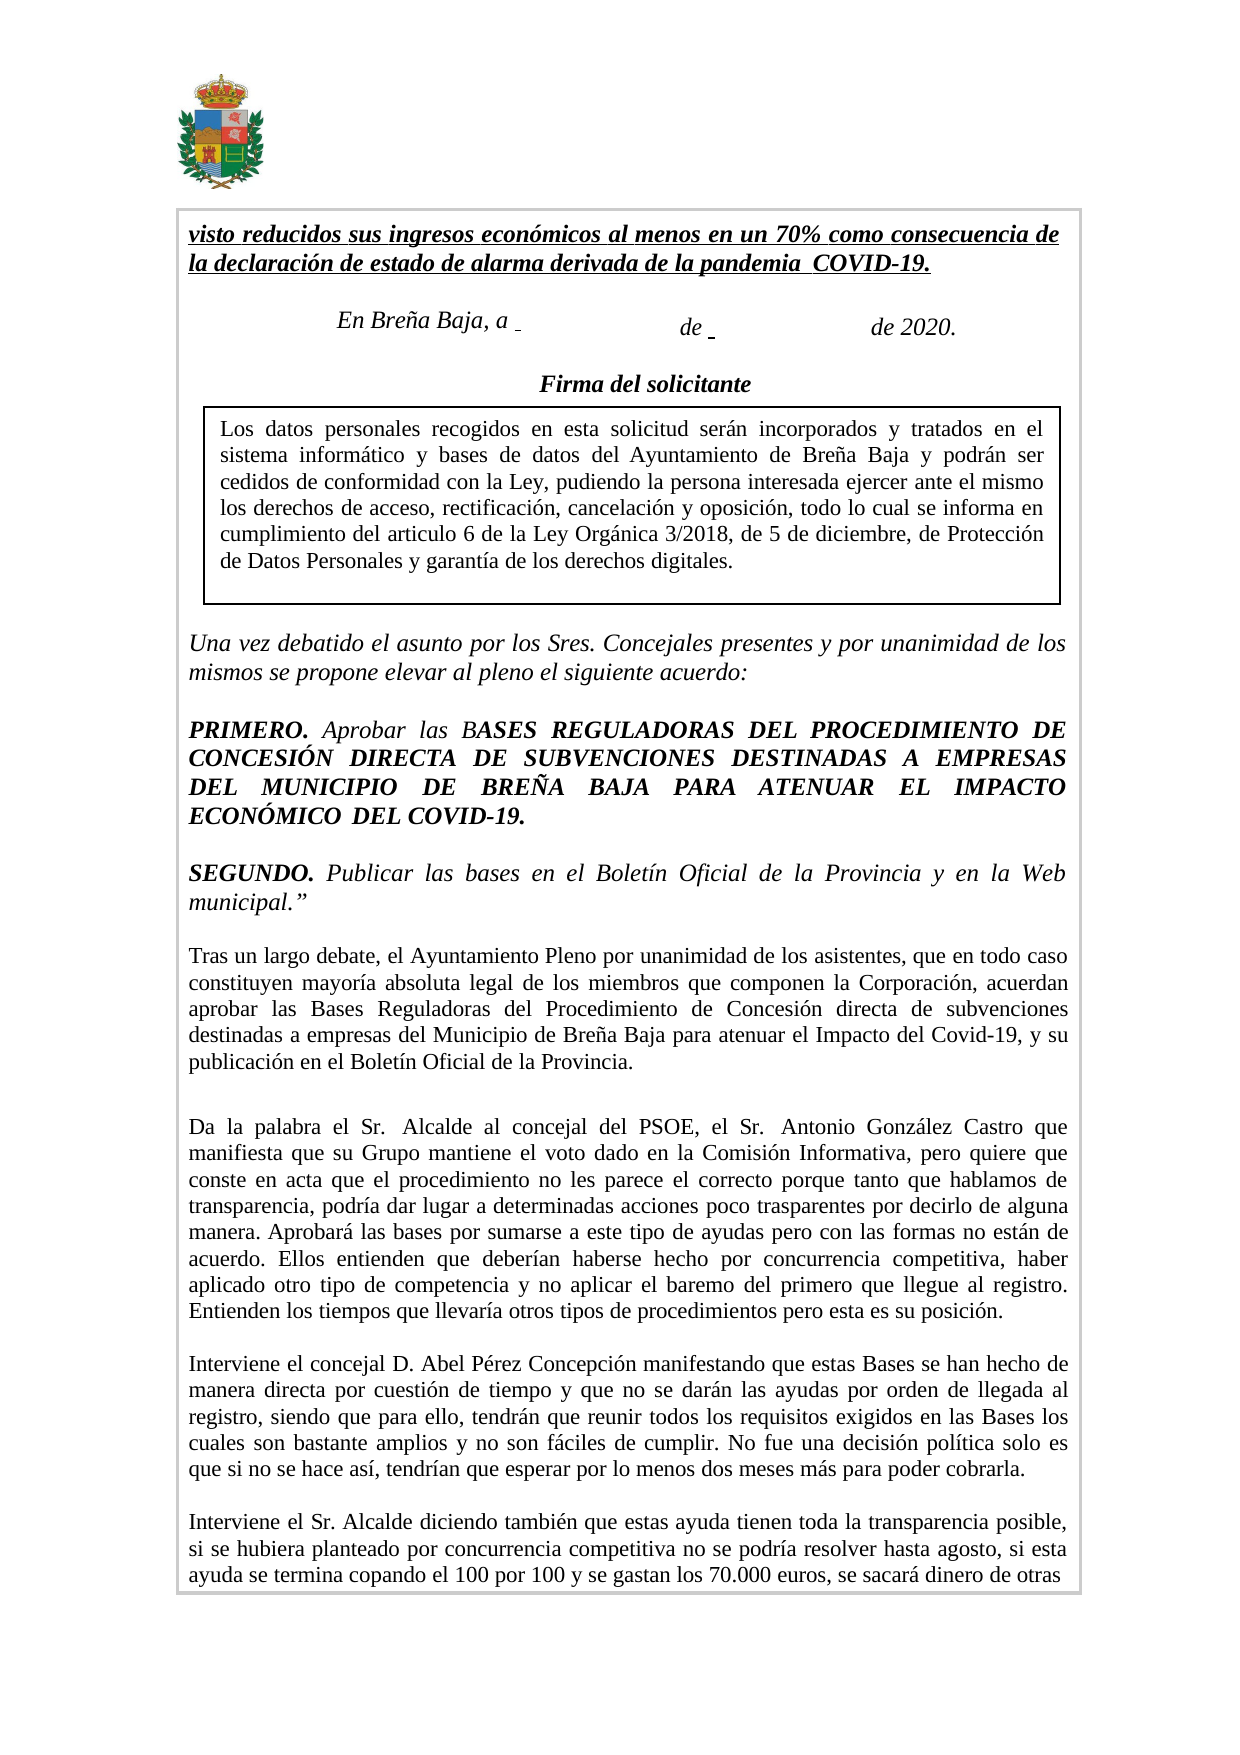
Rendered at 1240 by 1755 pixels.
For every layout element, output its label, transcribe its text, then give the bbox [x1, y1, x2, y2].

subtitle PRIMERO. Aprobar las BASES REGULADORAS DEL PROCEDIMIENTO DE CONCESIÓN DIRECTA DE SUBVENCIONES DESTINADAS A EMPRESAS DEL MUNICIPIO DE BREÑA BAJA PARA ATENUAR EL IMPACTO ECONÓMICO DEL COVID-19. [188, 715, 1067, 830]
text de [526, 312, 714, 341]
text de 2020. [871, 312, 1079, 341]
text Da la palabra el Sr. Alcalde al concejal del PSOE, el Sr. Antonio González Castro que manifiesta que su Grupo mantiene el voto dado en la Comisión Informativa, pero quiere que conste en acta que el procedimiento no les parece el correcto porque tanto que hablamos de transparencia, podría dar lugar a determinadas acciones poco trasparentes por decirlo de alguna manera. Aprobará las bases por sumarse a este tipo de ayudas pero con las formas no están de acuerdo. Ellos entienden que deberían haberse hecho por concurrencia competitiva, haber aplicado otro tipo de competencia y no aplicar el baremo del primero que llegue al registro. Entienden los tiempos que llevaría otros tipos de procedimientos pero esta es su posición. [188, 1113, 1068, 1324]
text Interviene el Sr. Alcalde diciendo también que estas ayuda tienen toda la transparencia posible, si se hubiera planteado por concurrencia competitiva no se podría resolver hasta agosto, si esta ayuda se termina copando el 100 por 100 y se gastan los 70.000 euros, se sacará dinero de otras [188, 1508, 1068, 1587]
subtitle Firma del solicitante [456, 369, 836, 398]
text SEGUNDO. Publicar las bases en el Boletín Oficial de la Provincia y en la Web municipal.” [188, 858, 1066, 916]
text Los datos personales recogidos en esta solicitud serán incorporados y tratados en el sistema informático y bases de datos del Ayuntamiento de Breña Baja y podrán ser cedidos de conformidad con la Ley, pudiendo la persona interesada ejercer ante el mismo los derechos de acceso, rectificación, cancelación y oposición, todo lo cual se informa en cumplimiento del articulo 6 de la Ley Orgánica 3/2018, de 5 de diciembre, de Protección de Datos Personales y garantía de los derechos digitales. [220, 415, 1044, 573]
text Tras un largo debate, el Ayuntamiento Pleno por unanimidad de los asistentes, que en todo caso constituyen mayoría absoluta legal de los miembros que componen la Corporación, acuerdan aprobar las Bases Reguladoras del Procedimiento de Concesión directa de subvenciones destinadas a empresas del Municipio de Breña Baja para atenuar el Impacto del Covid-19, y su publicación en el Boletín Oficial de la Provincia. [188, 942, 1068, 1074]
text [1082, 312, 1196, 341]
text En Breña Baja, a [337, 305, 522, 334]
text Interviene el concejal D. Abel Pérez Concepción manifestando que estas Bases se han hecho de manera directa por cuestión de tiempo y que no se darán las ayudas por orden de llegada al registro, siendo que para ello, tendrán que reunir todos los requisitos exigidos en las Bases los cuales son bastante amplios y no son fáciles de cumplir. No fue una decisión política solo es que si no se hace así, tendrían que esperar por lo menos dos meses más para poder cobrarla. [188, 1350, 1068, 1482]
text Una vez debatido el asunto por los Sres. Concejales presentes y por unanimidad de los mismos se propone elevar al pleno el siguiente acuerdo: [188, 628, 1066, 686]
subtitle visto reducidos sus ingresos económicos al menos en un 70% como consecuencia de la declaración de estado de alarma derivada de la pandemia COVID-19. [188, 219, 1066, 276]
